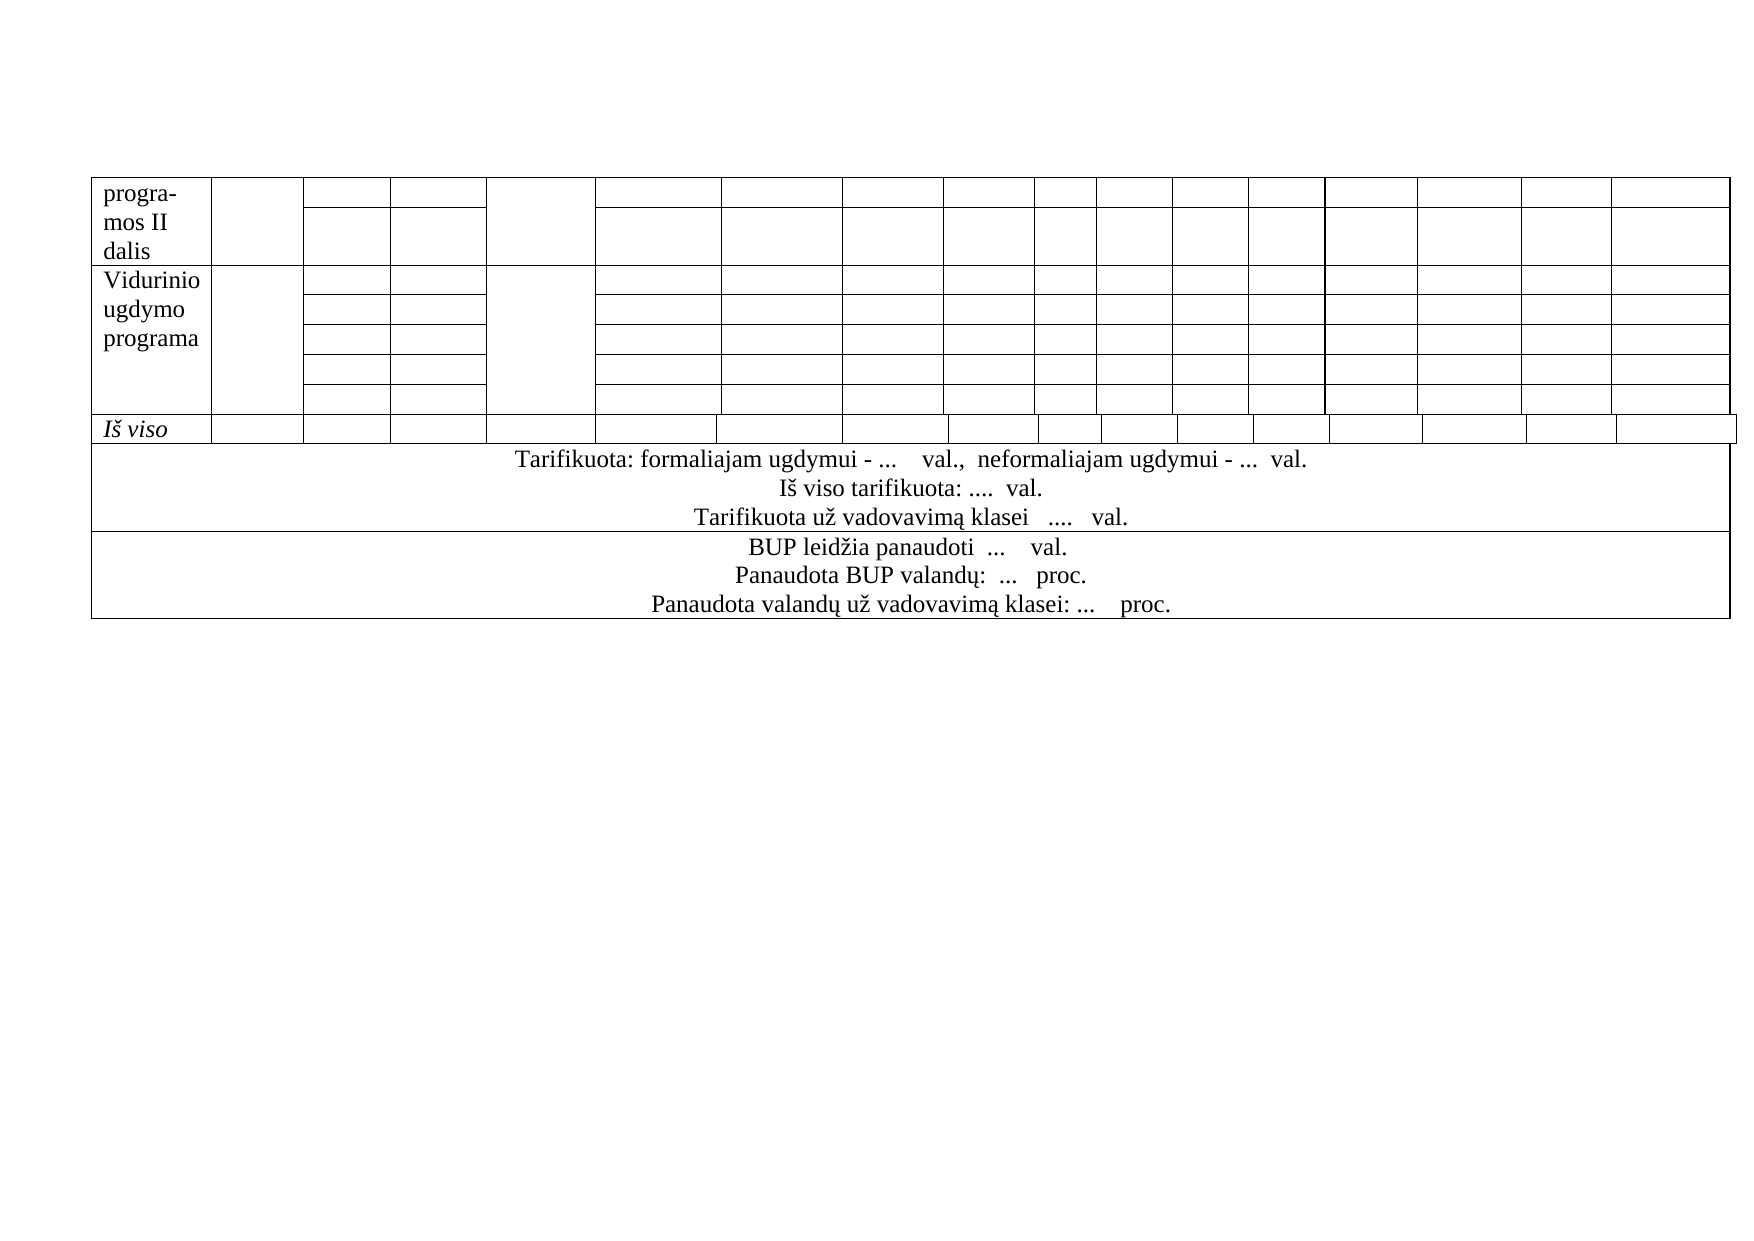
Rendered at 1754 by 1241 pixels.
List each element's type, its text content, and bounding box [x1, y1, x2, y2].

table_cell [1173, 208, 1248, 264]
table_cell [1612, 385, 1729, 413]
table_cell [1612, 355, 1729, 384]
table_cell [1097, 178, 1172, 207]
table_cell [212, 266, 303, 413]
table_cell [391, 295, 486, 324]
table_cell [596, 415, 716, 443]
table_cell [1035, 178, 1096, 207]
table_cell [1522, 295, 1611, 324]
table_cell [487, 178, 595, 264]
table_cell [596, 385, 721, 413]
table_cell [944, 385, 1034, 413]
table_cell BUP leidžia panaudoti ... val. Panaudota BUP valandų: ... proc. Panaudota valandų už vadovavimą klasei: ... proc. [92, 532, 1729, 618]
table_cell [1418, 208, 1521, 264]
table_cell [843, 355, 943, 384]
table_cell [1102, 415, 1177, 443]
table_cell [1522, 208, 1611, 264]
table_cell [1326, 266, 1417, 294]
table_cell [596, 355, 721, 384]
table_cell [1326, 385, 1417, 413]
table_cell [1418, 325, 1521, 354]
table_cell [1173, 295, 1248, 324]
table_cell [1173, 385, 1248, 413]
table_cell [1731, 384, 1737, 413]
table_cell [1731, 444, 1737, 531]
table_cell [391, 266, 486, 294]
table_cell [1326, 325, 1417, 354]
table_cell Iš viso [92, 415, 211, 443]
table_cell [944, 295, 1034, 324]
table_cell [949, 415, 1038, 443]
table_cell [722, 266, 842, 294]
table_cell [1035, 208, 1096, 264]
table_cell [304, 355, 390, 384]
table_cell [391, 178, 486, 207]
table_cell [1035, 355, 1096, 384]
table_cell [304, 415, 390, 443]
table_cell [1731, 177, 1737, 207]
table_cell [1612, 295, 1729, 324]
table_cell [596, 325, 721, 354]
table_cell [1097, 266, 1172, 294]
table_cell [1423, 415, 1526, 443]
table_cell [1097, 385, 1172, 413]
table_cell [1173, 355, 1248, 384]
table_cell [1731, 294, 1737, 324]
table_cell [843, 266, 943, 294]
table_cell [944, 208, 1034, 264]
table_cell [1418, 178, 1521, 207]
table_cell [596, 266, 721, 294]
table_cell [1522, 266, 1611, 294]
table_cell [596, 208, 721, 264]
table_cell [304, 208, 390, 264]
table_cell [843, 208, 943, 264]
table_cell [1418, 385, 1521, 413]
table_cell [391, 325, 486, 354]
table_cell [1039, 415, 1101, 443]
table_cell [843, 178, 943, 207]
table_cell progra-mos II dalis [92, 178, 211, 264]
table_cell [304, 178, 390, 207]
table_cell [944, 325, 1034, 354]
table_cell [596, 295, 721, 324]
table_cell [1527, 415, 1616, 443]
table_cell [722, 325, 842, 354]
table_cell [1326, 178, 1417, 207]
table_cell Vidurinio ugdymo programa [92, 266, 211, 413]
table_cell [1731, 265, 1737, 294]
table_cell [304, 385, 390, 413]
table_cell [1173, 325, 1248, 354]
table_cell [212, 178, 303, 264]
table_cell [1326, 208, 1417, 264]
table_cell [843, 295, 943, 324]
table_cell [944, 266, 1034, 294]
table_cell [1097, 355, 1172, 384]
table_cell [1178, 415, 1253, 443]
table_cell [722, 385, 842, 413]
table_cell [391, 355, 486, 384]
table_cell [843, 385, 943, 413]
table_cell [1522, 355, 1611, 384]
table_cell [1035, 385, 1096, 413]
table_cell [212, 415, 303, 443]
table_cell [1173, 178, 1248, 207]
table_cell [722, 208, 842, 264]
table_cell [1249, 385, 1324, 413]
table_cell [1254, 415, 1329, 443]
table_cell [944, 355, 1034, 384]
table_cell [1326, 355, 1417, 384]
table_cell [843, 325, 943, 354]
table_cell [391, 385, 486, 413]
table_cell [1522, 385, 1611, 413]
table_cell [487, 266, 595, 413]
table_cell [1731, 531, 1737, 618]
table_cell [1326, 295, 1417, 324]
table_cell [722, 355, 842, 384]
table_cell [1097, 325, 1172, 354]
table_cell [1418, 355, 1521, 384]
table_cell [1035, 295, 1096, 324]
table_cell [487, 415, 595, 443]
table_cell [717, 415, 842, 443]
table_cell [1731, 354, 1737, 384]
table_cell [1249, 295, 1324, 324]
table_cell [1522, 178, 1611, 207]
table_cell [1249, 325, 1324, 354]
table_cell [1097, 208, 1172, 264]
table_cell [1330, 415, 1422, 443]
table_cell [596, 178, 721, 207]
table_cell [391, 415, 486, 443]
table_cell [1249, 266, 1324, 294]
table_cell [1249, 208, 1324, 264]
table_cell [1617, 415, 1736, 443]
table_cell Tarifikuota: formaliajam ugdymui - ... val., neformaliajam ugdymui - ... val. Iš viso tarifikuota: .... val. Tarifikuota už vadovavimą klasei .... val. [92, 444, 1729, 531]
table_cell [1731, 324, 1737, 354]
table_cell [722, 295, 842, 324]
table_cell [1612, 208, 1729, 264]
table_cell [304, 266, 390, 294]
table_cell [1035, 266, 1096, 294]
table_cell [1035, 325, 1096, 354]
table_cell [391, 208, 486, 264]
table_cell [1418, 266, 1521, 294]
table_cell [843, 415, 948, 443]
table_cell [1249, 178, 1324, 207]
table_cell [1249, 355, 1324, 384]
table_cell [1418, 295, 1521, 324]
table_cell [1731, 207, 1737, 264]
table_cell [1097, 295, 1172, 324]
table_cell [1522, 325, 1611, 354]
table_cell [1612, 325, 1729, 354]
table_cell [1612, 266, 1729, 294]
table_cell [1612, 178, 1729, 207]
table_cell [304, 295, 390, 324]
table_cell [304, 325, 390, 354]
table_cell [722, 178, 842, 207]
table_cell [944, 178, 1034, 207]
table_cell [1173, 266, 1248, 294]
